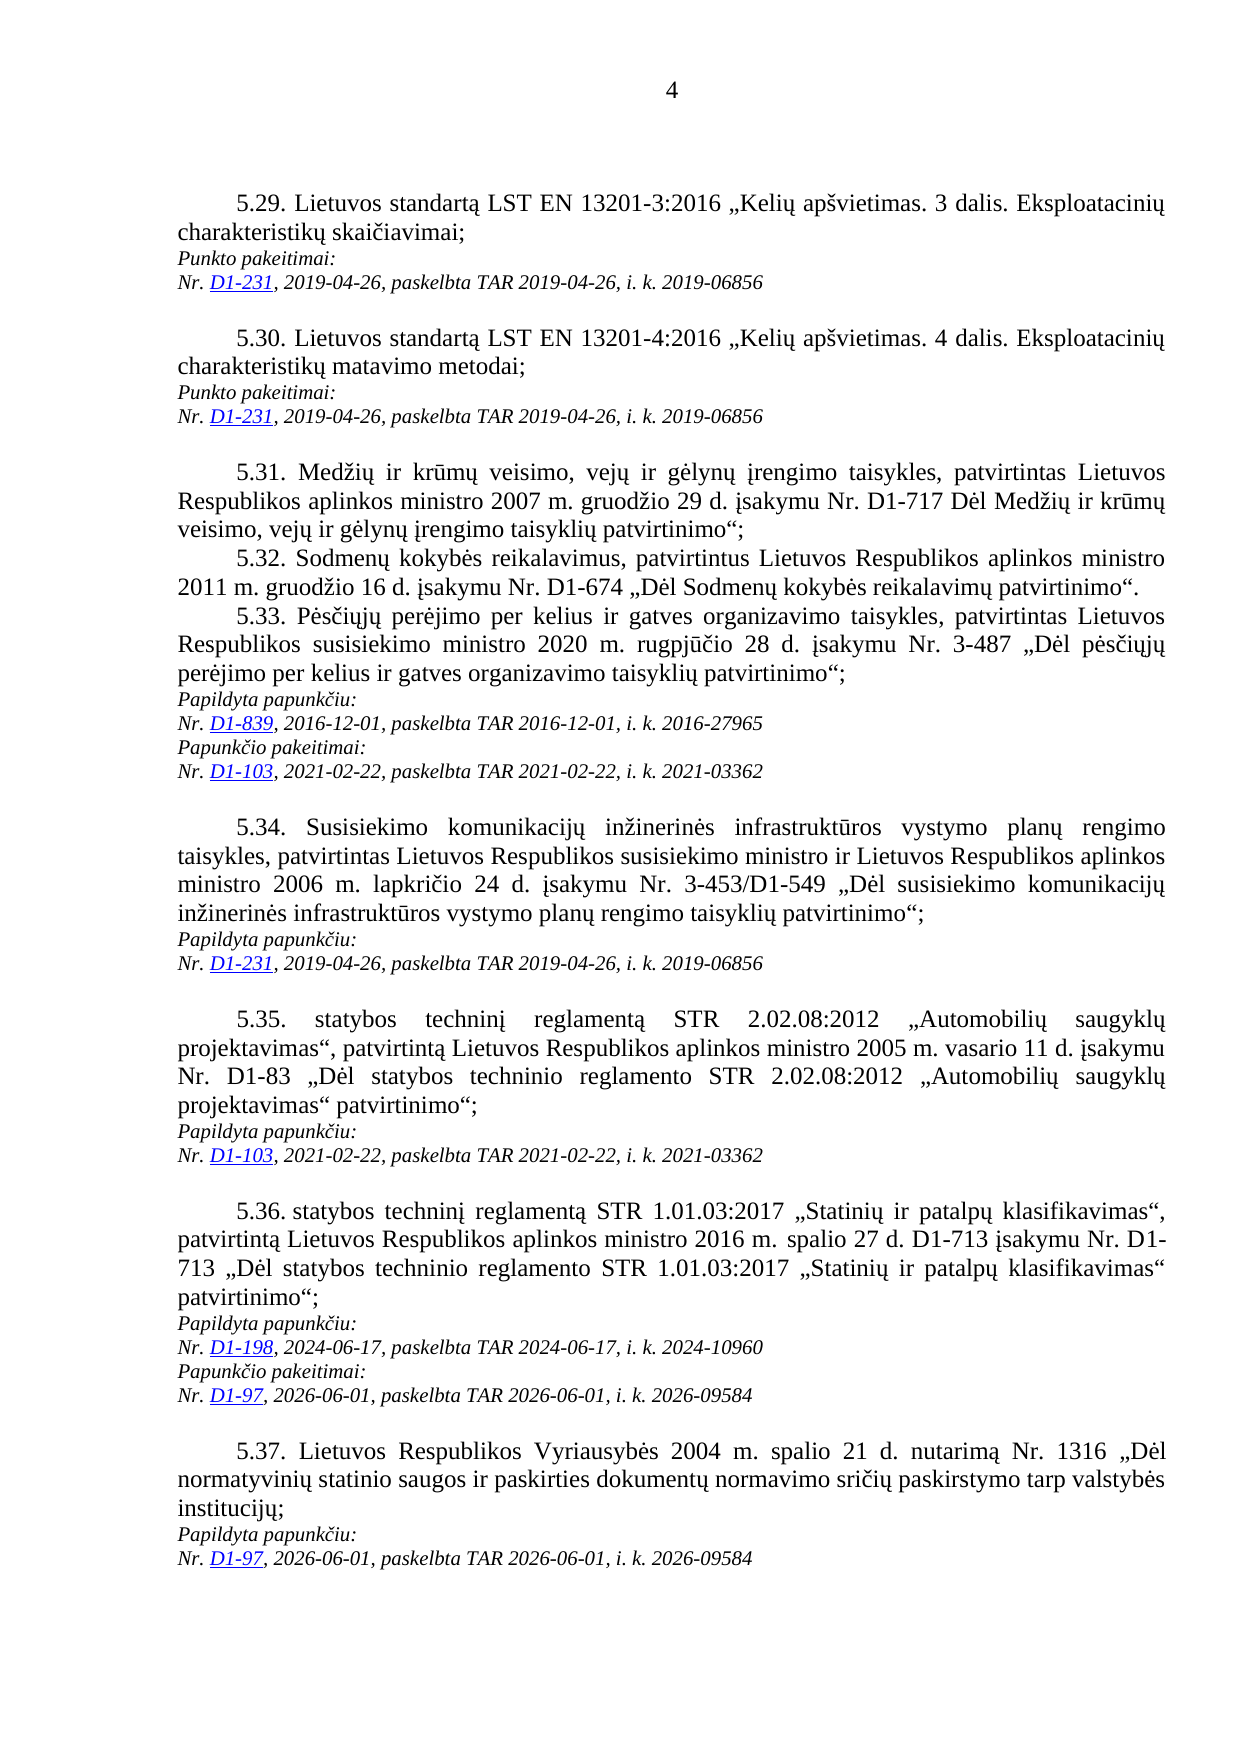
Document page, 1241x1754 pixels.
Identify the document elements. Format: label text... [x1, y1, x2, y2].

text 5.31. Medžių ir krūmų veisimo, vejų ir gėlynų įrengimo taisykles, patvirtintas Lietuvos Respublikos aplinkos ministro 2007 m. gruodžio 29 d. įsakymu Nr. D1-717 Dėl Medžių ir krūmų veisimo, vejų ir gėlynų įrengimo taisyklių patvirtinimo“; [177, 457, 1166, 543]
text Nr. D1-839, 2016-12-01, paskelbta TAR 2016-12-01, i. k. 2016-27965 [177, 711, 1166, 735]
text Papunkčio pakeitimai: [177, 1359, 1166, 1383]
text 5.32. Sodmenų kokybės reikalavimus, patvirtintus Lietuvos Respublikos aplinkos ministro 2011 m. gruodžio 16 d. įsakymu Nr. D1-674 „Dėl Sodmenų kokybės reikalavimų patvirtinimo“. [177, 543, 1166, 601]
text Nr. D1-231, 2019-04-26, paskelbta TAR 2019-04-26, i. k. 2019-06856 [177, 270, 1166, 294]
text Papunkčio pakeitimai: [177, 735, 1166, 759]
text Papildyta papunkčiu: [177, 1119, 1166, 1143]
text Punkto pakeitimai: [177, 380, 1166, 404]
text 5.35. statybos techninį reglamentą STR 2.02.08:2012 „Automobilių saugyklų projektavimas“, patvirtintą Lietuvos Respublikos aplinkos ministro 2005 m. vasario 11 d. įsakymu Nr. D1-83 „Dėl statybos techninio reglamento STR 2.02.08:2012 „Automobilių saugyklų projektavimas“ patvirtinimo“; [177, 1004, 1166, 1119]
text Papildyta papunkčiu: [177, 1311, 1166, 1335]
text Nr. D1-198, 2024-06-17, paskelbta TAR 2024-06-17, i. k. 2024-10960 [177, 1335, 1166, 1359]
text Nr. D1-97, 2026-06-01, paskelbta TAR 2026-06-01, i. k. 2026-09584 [177, 1546, 1166, 1570]
text Papildyta papunkčiu: [177, 927, 1166, 951]
text Papildyta papunkčiu: [177, 1522, 1166, 1546]
text Nr. D1-231, 2019-04-26, paskelbta TAR 2019-04-26, i. k. 2019-06856 [177, 951, 1166, 975]
text Punkto pakeitimai: [177, 246, 1166, 270]
text Nr. D1-103, 2021-02-22, paskelbta TAR 2021-02-22, i. k. 2021-03362 [177, 759, 1166, 783]
text 5.37. Lietuvos Respublikos Vyriausybės 2004 m. spalio 21 d. nutarimą Nr. 1316 „Dėl normatyvinių statinio saugos ir paskirties dokumentų normavimo sričių paskirstymo tarp valstybės institucijų; [177, 1436, 1166, 1522]
text 5.30. Lietuvos standartą LST EN 13201-4:2016 „Kelių apšvietimas. 4 dalis. Eksploatacinių charakteristikų matavimo metodai; [177, 323, 1166, 380]
text Papildyta papunkčiu: [177, 687, 1166, 711]
text 5.36. statybos techninį reglamentą STR 1.01.03:2017 „Statinių ir patalpų klasifikavimas“, patvirtintą Lietuvos Respublikos aplinkos ministro 2016 m. spalio 27 d. D1-713 įsakymu Nr. D1-713 „Dėl statybos techninio reglamento STR 1.01.03:2017 „Statinių ir patalpų klasifikavimas“ patvirtinimo“; [177, 1196, 1166, 1311]
text Nr. D1-97, 2026-06-01, paskelbta TAR 2026-06-01, i. k. 2026-09584 [177, 1383, 1166, 1407]
text 5.34. Susisiekimo komunikacijų inžinerinės infrastruktūros vystymo planų rengimo taisykles, patvirtintas Lietuvos Respublikos susisiekimo ministro ir Lietuvos Respublikos aplinkos ministro 2006 m. lapkričio 24 d. įsakymu Nr. 3-453/D1-549 „Dėl susisiekimo komunikacijų inžinerinės infrastruktūros vystymo planų rengimo taisyklių patvirtinimo“; [177, 812, 1166, 927]
text 5.29. Lietuvos standartą LST EN 13201-3:2016 „Kelių apšvietimas. 3 dalis. Eksploatacinių charakteristikų skaičiavimai; [177, 188, 1166, 246]
text Nr. D1-103, 2021-02-22, paskelbta TAR 2021-02-22, i. k. 2021-03362 [177, 1143, 1166, 1167]
text 5.33. Pėsčiųjų perėjimo per kelius ir gatves organizavimo taisykles, patvirtintas Lietuvos Respublikos susisiekimo ministro 2020 m. rugpjūčio 28 d. įsakymu Nr. 3-487 „Dėl pėsčiųjų perėjimo per kelius ir gatves organizavimo taisyklių patvirtinimo“; [177, 601, 1166, 687]
text Nr. D1-231, 2019-04-26, paskelbta TAR 2019-04-26, i. k. 2019-06856 [177, 404, 1166, 428]
